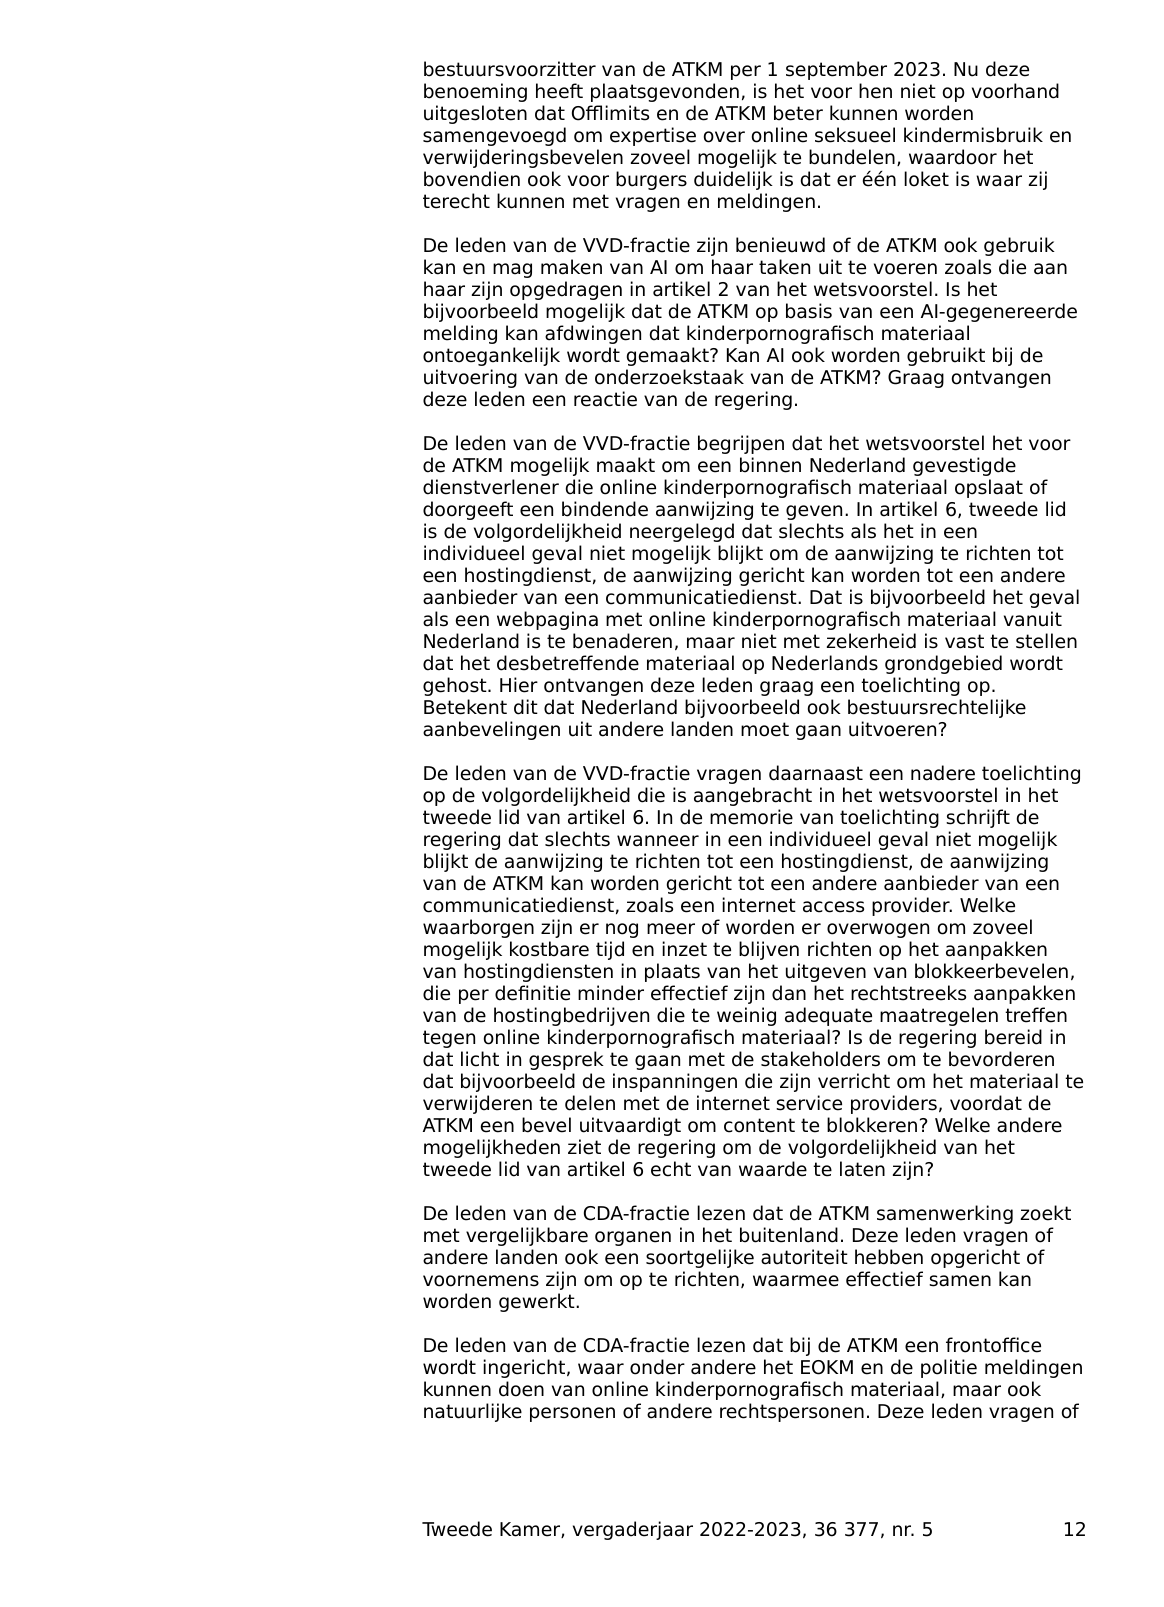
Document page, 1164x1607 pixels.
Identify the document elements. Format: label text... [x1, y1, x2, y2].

text De leden van de VVD-fractie zijn benieuwd of de ATKM ook gebruik kan en mag maken van AI om haar taken uit te voeren zoals die aan haar zijn opgedragen in artikel 2 van het wetsvoorstel. Is het bijvoorbeeld mogelijk dat de ATKM op basis van een AI-gegenereerde melding kan afdwingen dat kinderpornografisch materiaal ontoegankelijk wordt gemaakt? Kan AI ook worden gebruikt bij de uitvoering van de onderzoekstaak van de ATKM? Graag ontvangen deze leden een reactie van de regering. [422, 235, 1087, 411]
text De leden van de CDA-fractie lezen dat de ATKM samenwerking zoekt met vergelijkbare organen in het buitenland. Deze leden vragen of andere landen ook een soortgelijke autoriteit hebben opgericht of voornemens zijn om op te richten, waarmee effectief samen kan worden gewerkt. [422, 1203, 1087, 1313]
text De leden van de CDA-fractie lezen dat bij de ATKM een frontoffice wordt ingericht, waar onder andere het EOKM en de politie meldingen kunnen doen van online kinderpornografisch materiaal, maar ook natuurlijke personen of andere rechtspersonen. Deze leden vragen of [422, 1335, 1087, 1423]
text bestuursvoorzitter van de ATKM per 1 september 2023. Nu deze benoeming heeft plaatsgevonden, is het voor hen niet op voorhand uitgesloten dat Offlimits en de ATKM beter kunnen worden samengevoegd om expertise over online seksueel kindermisbruik en verwijderingsbevelen zoveel mogelijk te bundelen, waardoor het bovendien ook voor burgers duidelijk is dat er één loket is waar zij terecht kunnen met vragen en meldingen. [422, 59, 1087, 213]
text De leden van de VVD-fractie vragen daarnaast een nadere toelichting op de volgordelijkheid die is aangebracht in het wetsvoorstel in het tweede lid van artikel 6. In de memorie van toelichting schrijft de regering dat slechts wanneer in een individueel geval niet mogelijk blijkt de aanwijzing te richten tot een hostingdienst, de aanwijzing van de ATKM kan worden gericht tot een andere aanbieder van een communicatiedienst, zoals een internet access provider. Welke waarborgen zijn er nog meer of worden er overwogen om zoveel mogelijk kostbare tijd en inzet te blijven richten op het aanpakken van hostingdiensten in plaats van het uitgeven van blokkeerbevelen, die per definitie minder effectief zijn dan het rechtstreeks aanpakken van de hostingbedrijven die te weinig adequate maatregelen treffen tegen online kinderpornografisch materiaal? Is de regering bereid in dat licht in gesprek te gaan met de stakeholders om te bevorderen dat bijvoorbeeld de inspanningen die zijn verricht om het materiaal te verwijderen te delen met de internet service providers, voordat de ATKM een bevel uitvaardigt om content te blokkeren? Welke andere mogelijkheden ziet de regering om de volgordelijkheid van het tweede lid van artikel 6 echt van waarde te laten zijn? [422, 763, 1087, 1181]
text De leden van de VVD-fractie begrijpen dat het wetsvoorstel het voor de ATKM mogelijk maakt om een binnen Nederland gevestigde dienstverlener die online kinderpornografisch materiaal opslaat of doorgeeft een bindende aanwijzing te geven. In artikel 6, tweede lid is de volgordelijkheid neergelegd dat slechts als het in een individueel geval niet mogelijk blijkt om de aanwijzing te richten tot een hostingdienst, de aanwijzing gericht kan worden tot een andere aanbieder van een communicatiedienst. Dat is bijvoorbeeld het geval als een webpagina met online kinderpornografisch materiaal vanuit Nederland is te benaderen, maar niet met zekerheid is vast te stellen dat het desbetreffende materiaal op Nederlands grondgebied wordt gehost. Hier ontvangen deze leden graag een toelichting op. Betekent dit dat Nederland bijvoorbeeld ook bestuursrechtelijke aanbevelingen uit andere landen moet gaan uitvoeren? [422, 433, 1087, 741]
